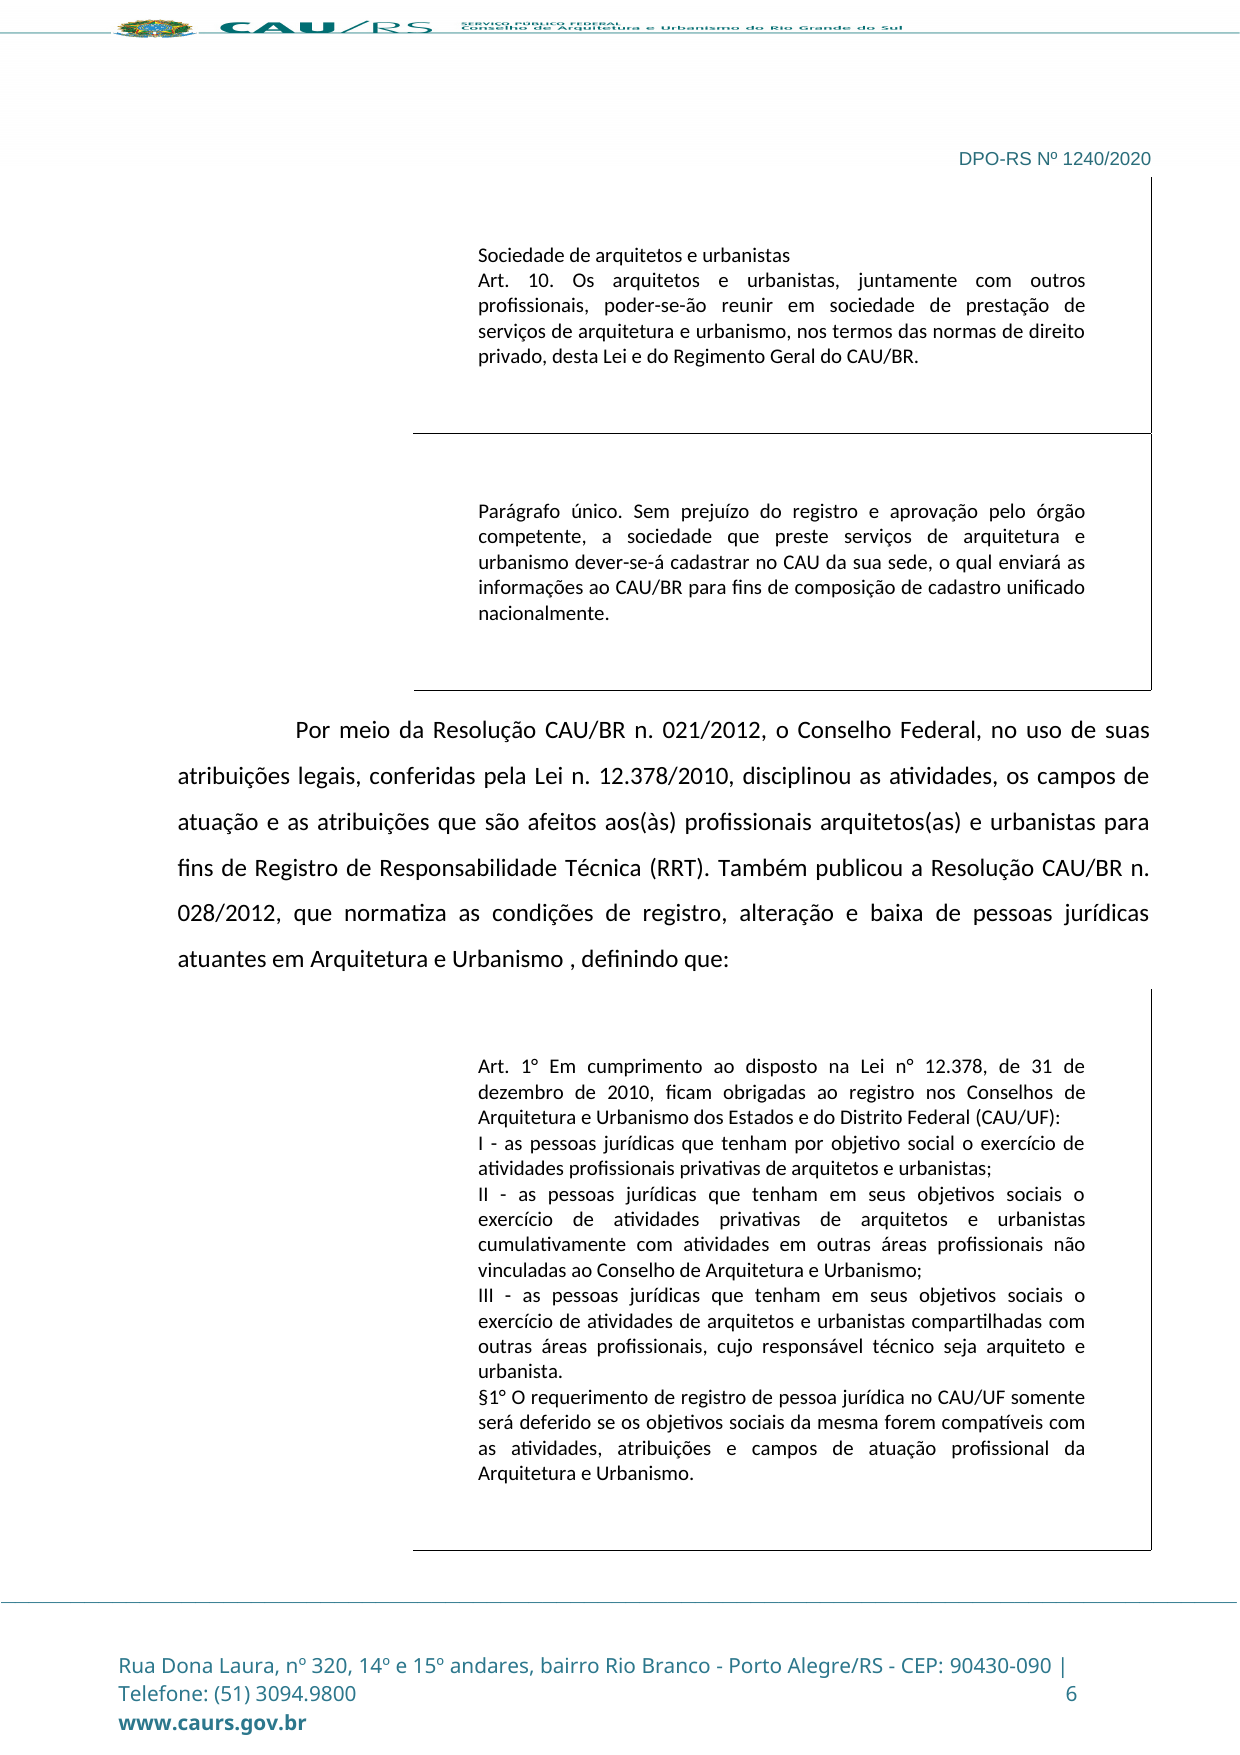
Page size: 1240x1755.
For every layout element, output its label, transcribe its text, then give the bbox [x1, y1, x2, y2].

text I - as pessoas jurídicas que tenham por objetivo social o exercício de atividades profissionais privativas de arquitetos e urbanistas; [413, 1130, 1151, 1181]
text Sociedade de arquitetos e urbanistas [413, 177, 1151, 267]
text §1° O requerimento de registro de pessoa jurídica no CAU/UF somente será deferido se os objetivos sociais da mesma forem compatíveis com as atividades, atribuições e campos de atuação profissional da Arquitetura e Urbanismo. [413, 1384, 1151, 1550]
text Art. 1° Em cumprimento ao disposto na Lei n° 12.378, de 31 de dezembro de 2010, ficam obrigadas ao registro nos Conselhos de Arquitetura e Urbanismo dos Estados e do Distrito Federal (CAU/UF): [413, 989, 1151, 1130]
text II - as pessoas jurídicas que tenham em seus objetivos sociais o exercício de atividades privativas de arquitetos e urbanistas cumulativamente com atividades em outras áreas profissionais não vinculadas ao Conselho de Arquitetura e Urbanismo; [413, 1181, 1151, 1282]
text Art. 10. Os arquitetos e urbanistas, juntamente com outros profissionais, poder-se-ão reunir em sociedade de prestação de serviços de arquitetura e urbanismo, nos termos das normas de direito privado, desta Lei e do Regimento Geral do CAU/BR. [413, 267, 1151, 433]
text Parágrafo único. Sem prejuízo do registro e aprovação pelo órgão competente, a sociedade que preste serviços de arquitetura e urbanismo dever-se-á cadastrar no CAU da sua sede, o qual enviará as informações ao CAU/BR para fins de composição de cadastro unificado nacionalmente. [413, 433, 1151, 690]
text III - as pessoas jurídicas que tenham em seus objetivos sociais o exercício de atividades de arquitetos e urbanistas compartilhadas com outras áreas profissionais, cujo responsável técnico seja arquiteto e urbanista. [413, 1282, 1151, 1384]
text Por meio da Resolução CAU/BR n. 021/2012, o Conselho Federal, no uso de suas atribuições legais, conferidas pela Lei n. 12.378/2010, disciplinou as atividades, os campos de atuação e as atribuições que são afeitos aos(às) profissionais arquitetos(as) e urbanistas para fins de Registro de Responsabilidade Técnica (RRT). Também publicou a Resolução CAU/BR n. 028/2012, que normatiza as condições de registro, alteração e baixa de pessoas jurídicas atuantes em Arquitetura e Urbanismo , definindo que: [177, 715, 1151, 974]
